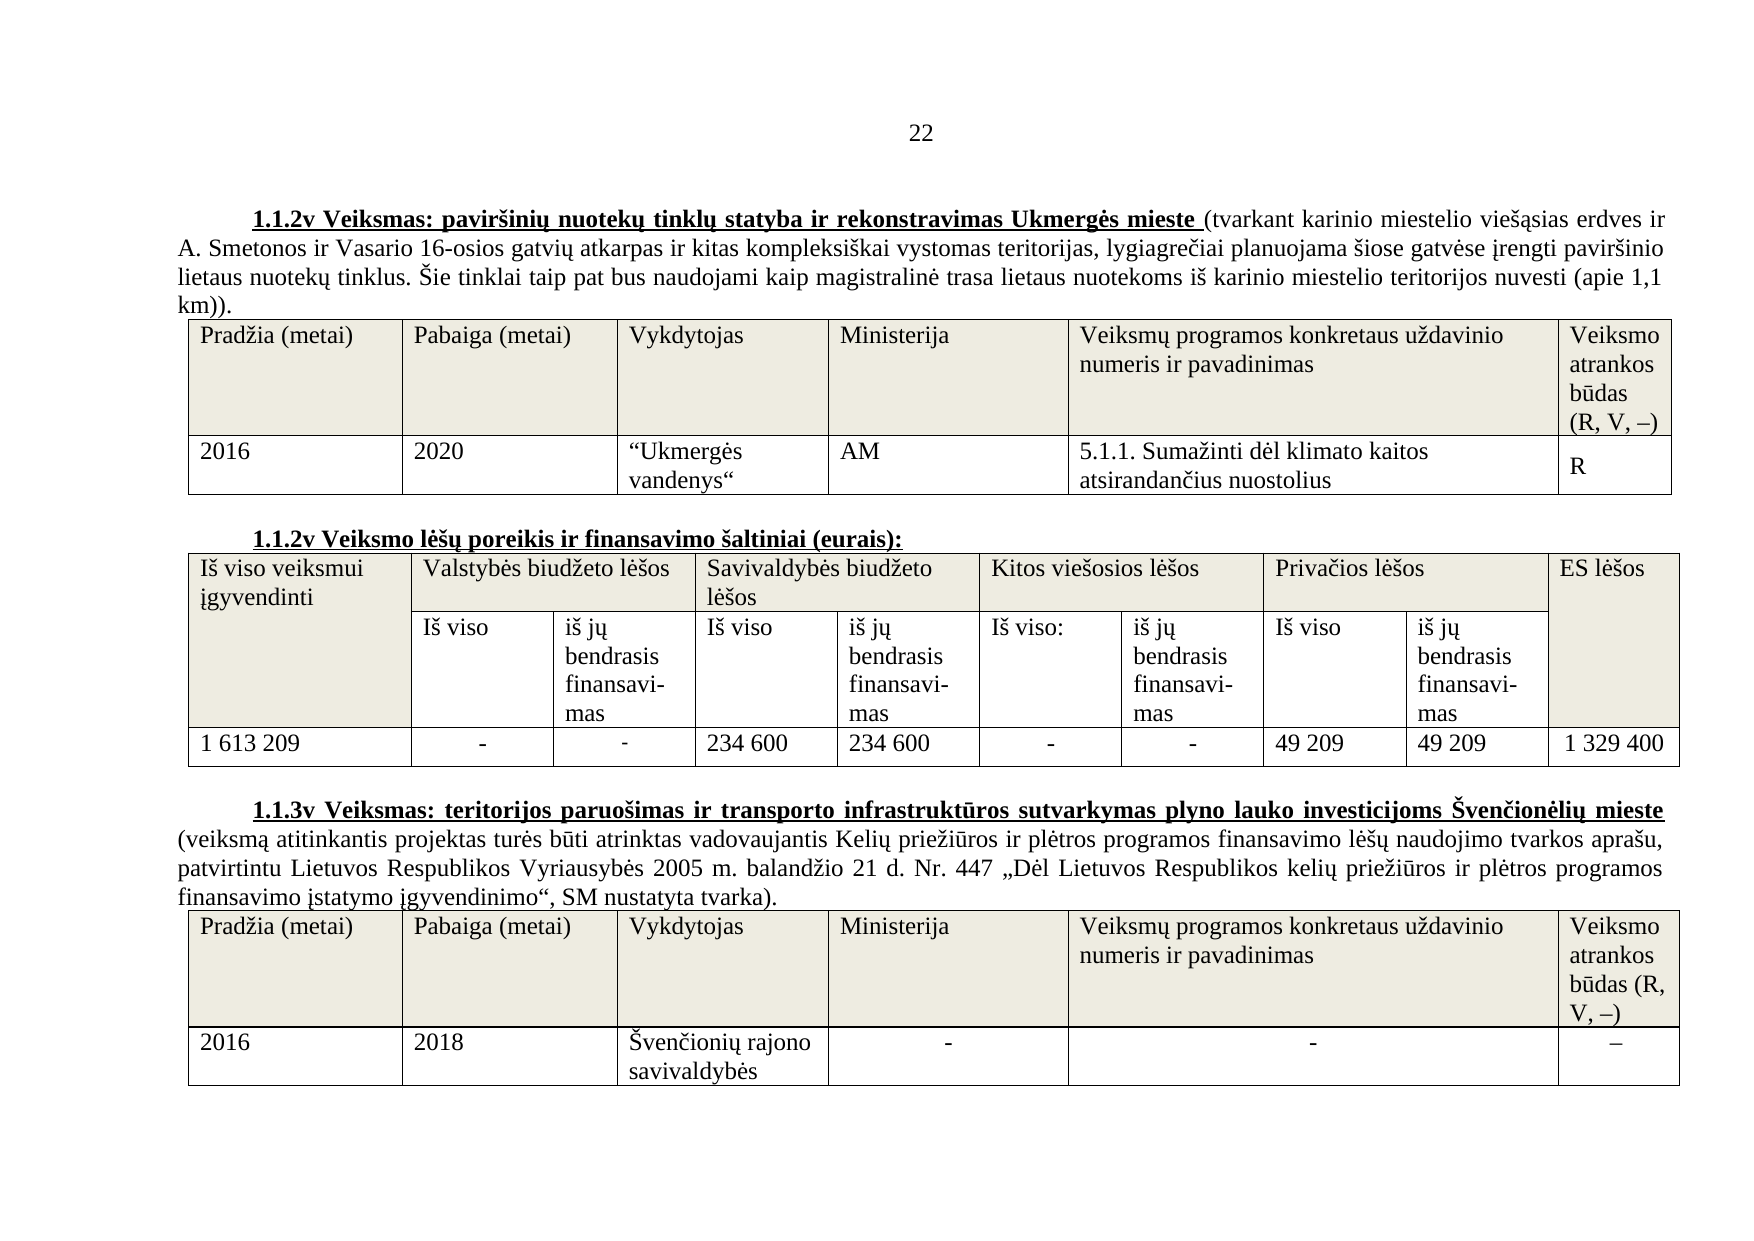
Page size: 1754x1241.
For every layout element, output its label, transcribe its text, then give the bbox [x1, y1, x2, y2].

table_header Veiksmų programos konkretaus uždavinio numeris ir pavadinimas [1069, 320, 1558, 435]
table_header Ministerija [829, 911, 1068, 1026]
table_cell - [829, 1028, 1068, 1085]
table_cell 2016 [189, 436, 402, 494]
table_header Savivaldybės biudžeto lėšos [696, 554, 979, 611]
table_header Kitos viešosios lėšos [980, 554, 1263, 611]
table_cell Iš viso [1264, 612, 1406, 727]
table_cell - [554, 728, 695, 766]
table_cell 49 209 [1264, 728, 1406, 766]
table_header Iš viso veiksmui įgyvendinti [189, 554, 411, 727]
table_header Pabaiga (metai) [403, 911, 617, 1026]
table_cell “Ukmergės vandenys“ [618, 436, 828, 494]
table_header Privačios lėšos [1264, 554, 1548, 611]
table_cell iš jų bendrasis finansavi- mas [554, 612, 695, 727]
table_cell 1 329 400 [1549, 728, 1679, 766]
table_header Veiksmo atrankos būdas (R, V, –) [1559, 320, 1671, 435]
table_cell 2020 [403, 436, 617, 494]
table_header Pradžia (metai) [189, 911, 402, 1026]
table_cell - [412, 728, 553, 766]
table_cell 234 600 [696, 728, 837, 766]
table_cell 1 613 209 [189, 728, 411, 766]
table_header Veiksmo atrankos būdas (R, V, –) [1559, 911, 1679, 1026]
table_cell iš jų bendrasis finansavi- mas [1407, 612, 1548, 727]
table_cell - [1069, 1028, 1558, 1085]
table_cell 49 209 [1407, 728, 1548, 766]
table_cell – [1559, 1028, 1679, 1085]
table_cell 234 600 [838, 728, 979, 766]
table_cell iš jų bendrasis finansavi- mas [838, 612, 979, 727]
table_cell 5.1.1. Sumažinti dėl klimato kaitos atsirandančius nuostolius [1069, 436, 1558, 494]
table_cell 2016 [189, 1028, 402, 1085]
table_header Pradžia (metai) [189, 320, 402, 435]
table_cell - [980, 728, 1121, 766]
table_cell Švenčionių rajono savivaldybės [618, 1028, 828, 1085]
table_header Veiksmų programos konkretaus uždavinio numeris ir pavadinimas [1069, 911, 1558, 1026]
table_cell Iš viso [412, 612, 553, 727]
table_cell R [1559, 436, 1671, 494]
table_header Valstybės biudžeto lėšos [412, 554, 695, 611]
table_cell 2018 [403, 1028, 617, 1085]
table_cell iš jų bendrasis finansavi- mas [1122, 612, 1263, 727]
table_cell Iš viso: [980, 612, 1121, 727]
table_cell - [1122, 728, 1263, 766]
table_header Vykdytojas [618, 911, 828, 1026]
table_cell AM [829, 436, 1068, 494]
text 1.1.2v Veiksmas: paviršinių nuotekų tinklų statyba ir rekonstravimas Ukmergės mieste (tvarkant karinio miestelio viešąsias erdves ir A. Smetonos ir Vasario 16-osios gatvių atkarpas ir kitas kompleksiškai vystomas teritorijas, lygiagrečiai planuojama šiose gatvėse įrengti paviršinio lietaus nuotekų tinklus. Šie tinklai taip pat bus naudojami kaip magistralinė trasa lietaus nuotekoms iš karinio miestelio teritorijos nuvesti (apie 1,1 km)). [177, 204, 1665, 319]
table_header Ministerija [829, 320, 1068, 435]
table_header Pabaiga (metai) [403, 320, 617, 435]
table_header ES lėšos [1549, 554, 1679, 727]
table_header Vykdytojas [618, 320, 828, 435]
text 1.1.3v Veiksmas: teritorijos paruošimas ir transporto infrastruktūros sutvarkymas plyno lauko investicijoms Švenčionėlių mieste (veiksmą atitinkantis projektas turės būti atrinktas vadovaujantis Kelių priežiūros ir plėtros programos finansavimo lėšų naudojimo tvarkos aprašu, patvirtintu Lietuvos Respublikos Vyriausybės 2005 m. balandžio 21 d. Nr. 447 „Dėl Lietuvos Respublikos kelių priežiūros ir plėtros programos finansavimo įstatymo įgyvendinimo“, SM nustatyta tvarka). [177, 795, 1665, 910]
table_cell Iš viso [696, 612, 837, 727]
text 1.1.2v Veiksmo lėšų poreikis ir finansavimo šaltiniai (eurais): [177, 524, 1665, 552]
